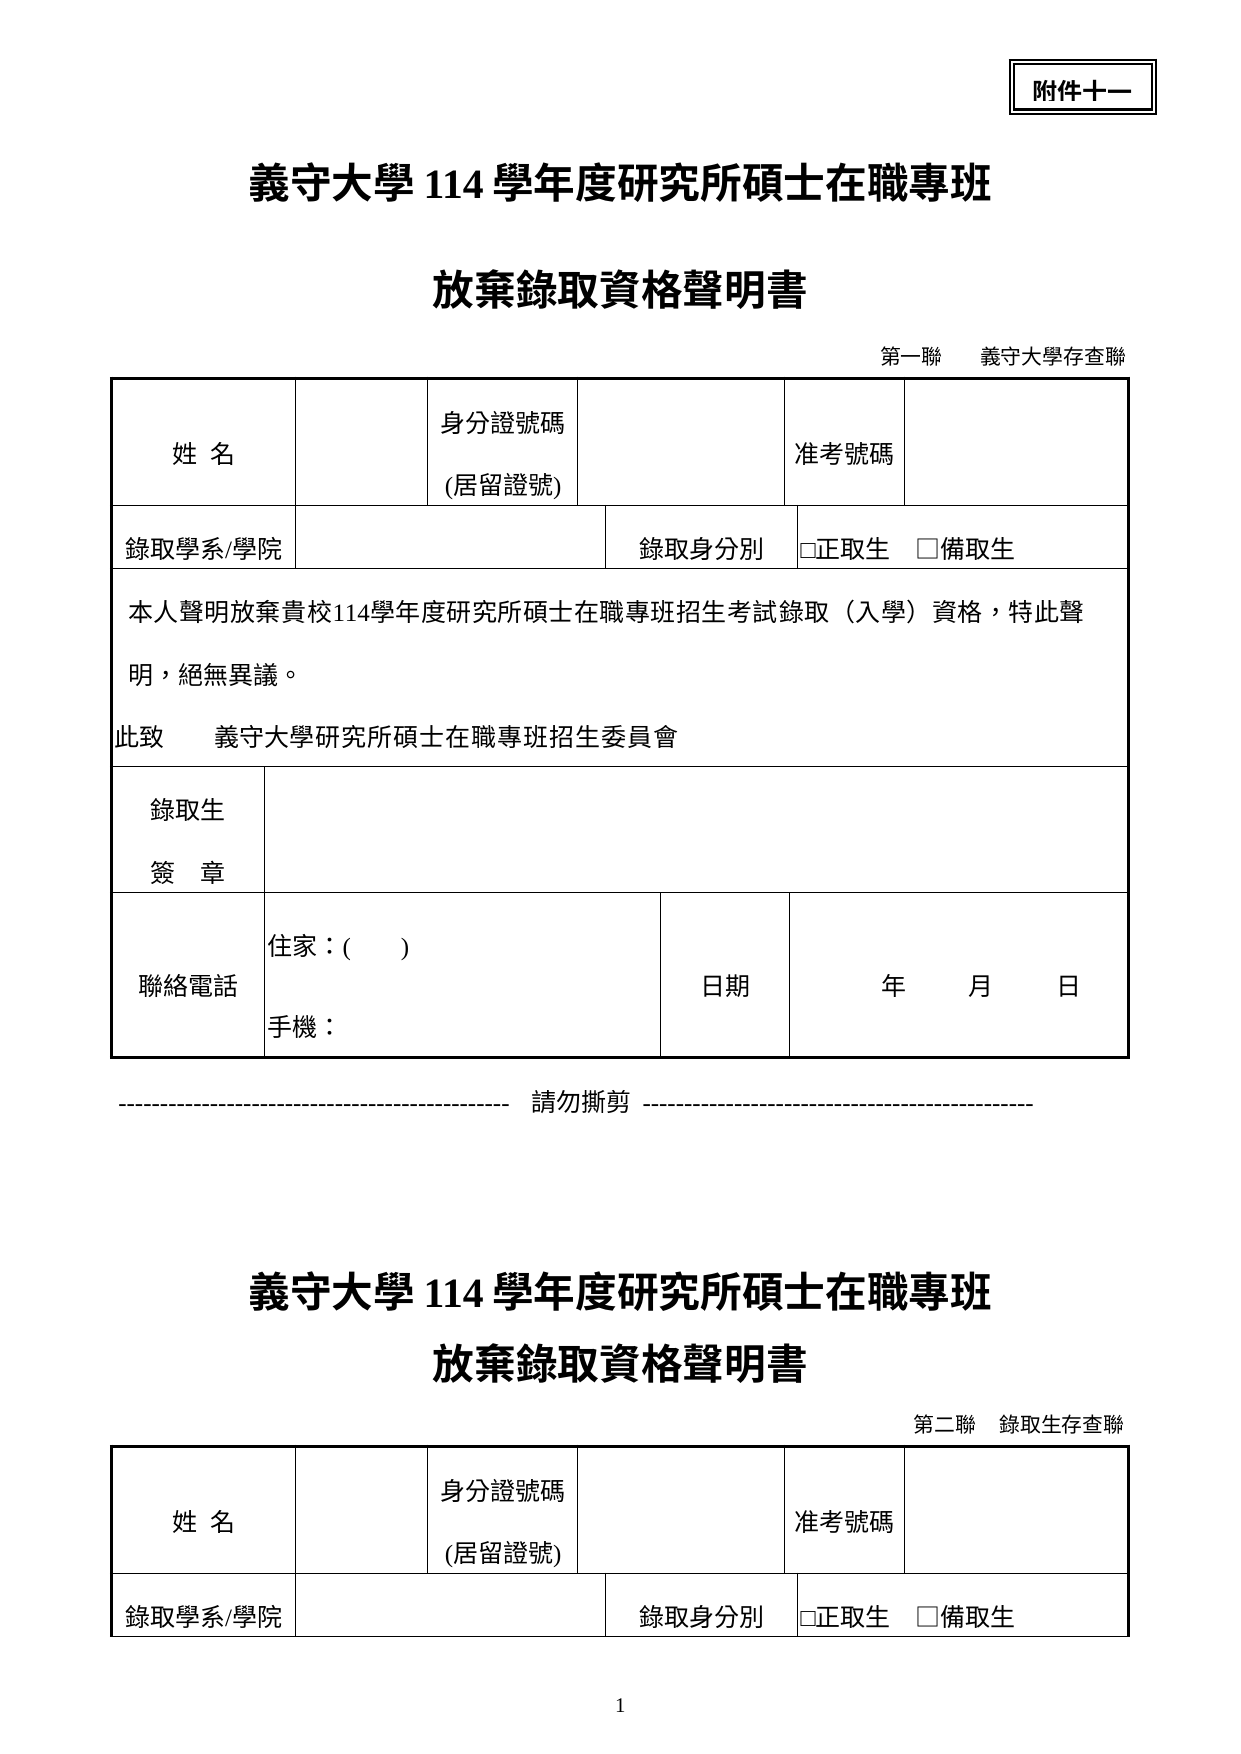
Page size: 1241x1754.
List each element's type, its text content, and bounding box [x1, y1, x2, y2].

table_header [296, 1448, 427, 1573]
text 第一聯 義守大學存查聯 [759, 314, 1125, 377]
table_cell 錄取生 簽 章 [113, 767, 264, 892]
text 第二聯 錄取生存查聯 [759, 1382, 1124, 1444]
table_cell 錄取學系/學院 [113, 506, 295, 568]
text ----------------------------------------------- 請勿撕剪 ----------------------------------------------- [118, 1083, 1185, 1119]
table_cell 年 月 日 [790, 893, 1127, 1056]
table_header 准考號碼 [785, 380, 904, 505]
table_cell [265, 767, 1127, 892]
table_header [578, 380, 784, 505]
text 附件十一 [1030, 72, 1136, 101]
table_cell 本人聲明放棄貴校114學年度研究所碩士在職專班招生考試錄取（入學）資格，特此聲明，絕無異議。 此致 義守大學研究所碩士在職專班招生委員會 [113, 569, 1127, 766]
table_header [296, 380, 427, 505]
table_cell 日期 [661, 893, 789, 1056]
table_cell □正取生 □備取生 [798, 506, 1127, 568]
table_header 身分證號碼 (居留證號) [428, 1448, 577, 1573]
table_header 身分證號碼 (居留證號) [428, 380, 577, 505]
text 義守大學114學年度研究所碩士在職專班 [59, 1259, 1181, 1319]
table_header [905, 1448, 1127, 1573]
table_header 姓 名 [113, 1448, 295, 1573]
table_header 准考號碼 [785, 1448, 904, 1573]
text 放棄錄取資格聲明書 [59, 1319, 1181, 1382]
subtitle 放棄錄取資格聲明書 [59, 245, 1181, 308]
table_cell □正取生 □備取生 [798, 1574, 1127, 1636]
table_cell 錄取身分別 [606, 1574, 797, 1636]
table_cell 錄取學系/學院 [113, 1574, 295, 1636]
table_header [905, 380, 1127, 505]
table_cell 錄取身分別 [606, 506, 797, 568]
table_cell [296, 506, 605, 568]
table_header 姓 名 [113, 380, 295, 505]
text 義守大學114學年度研究所碩士在職專班 [59, 139, 1181, 202]
table_cell 住家：( ) 手機： [265, 893, 660, 1056]
table_header [578, 1448, 784, 1573]
table_cell [296, 1574, 605, 1636]
table_cell 聯絡電話 [113, 893, 264, 1056]
